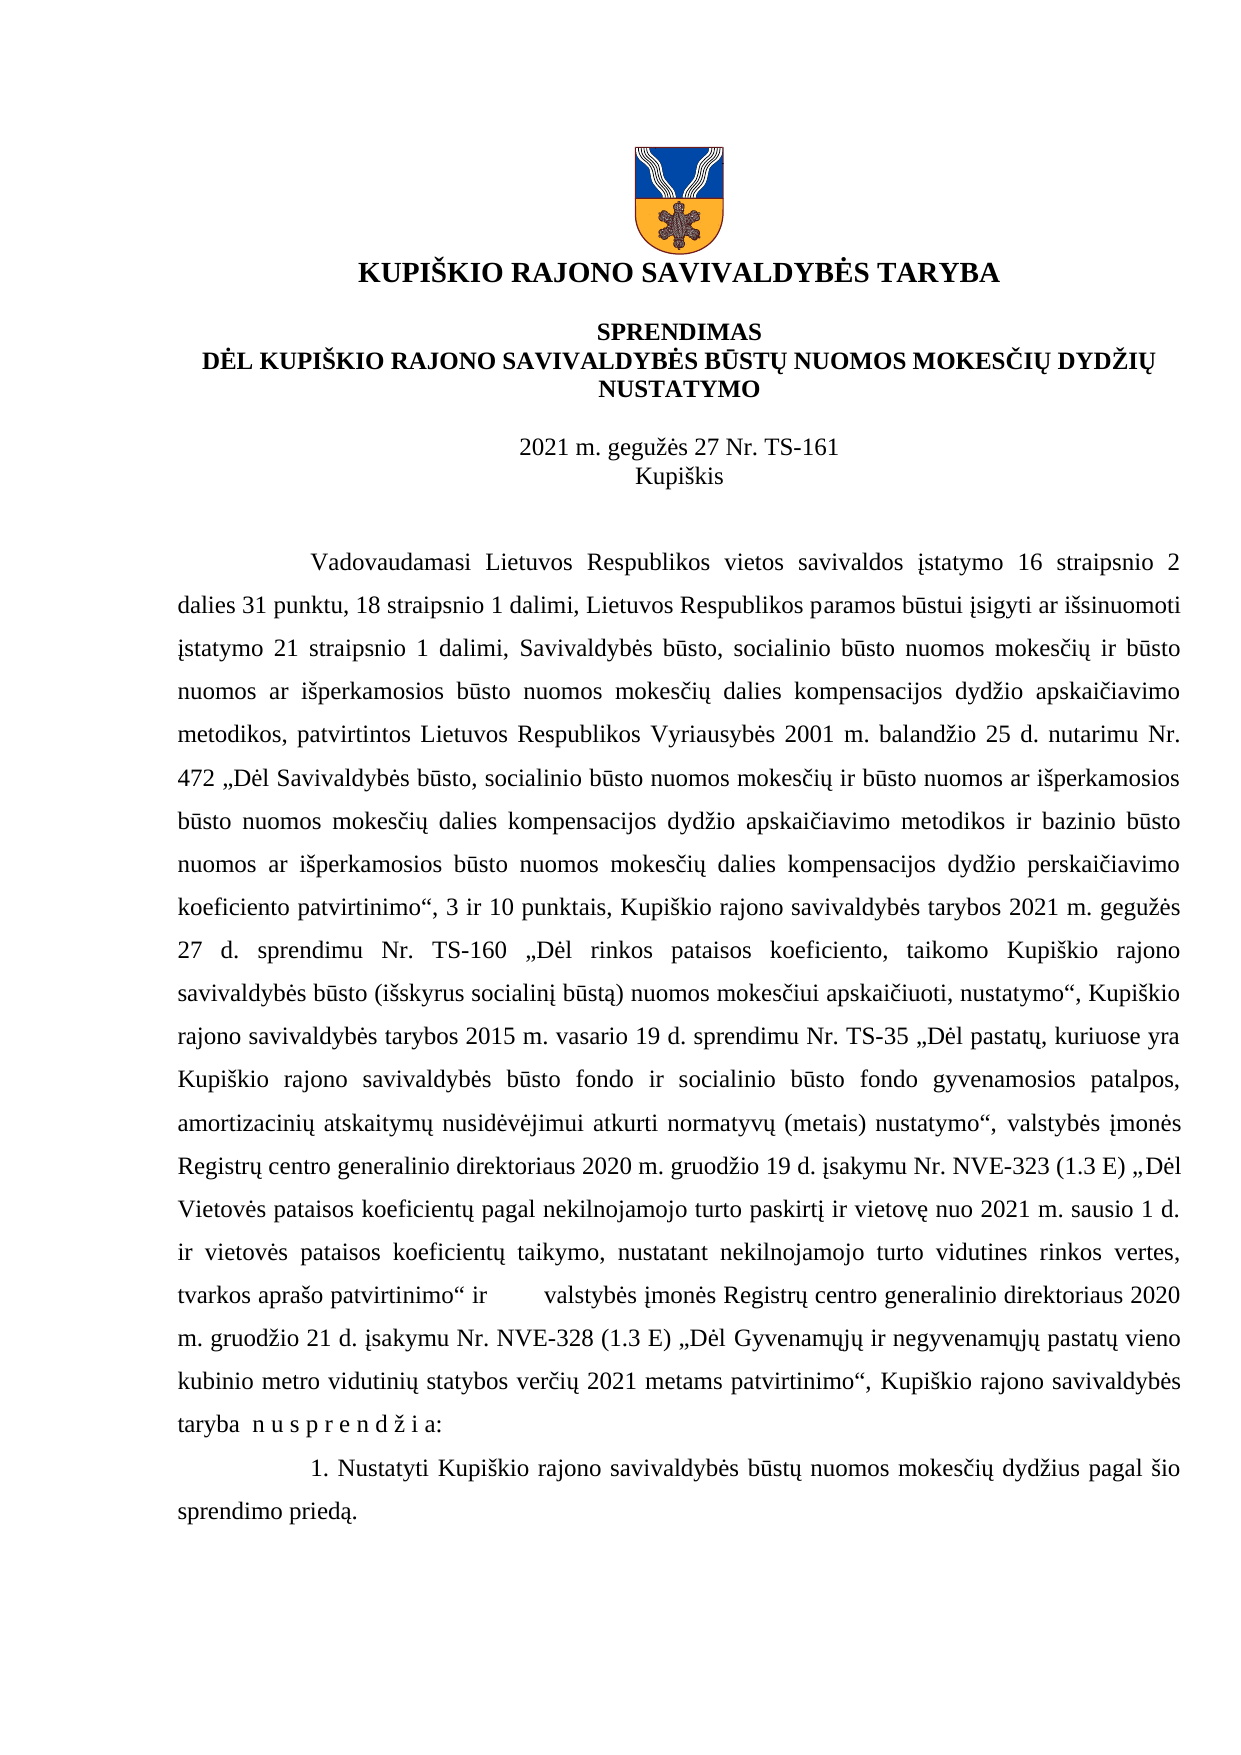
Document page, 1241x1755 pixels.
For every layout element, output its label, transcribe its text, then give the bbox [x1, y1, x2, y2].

text Vadovaudamasi Lietuvos Respublikos vietos savivaldos įstatymo 16 straipsnio 2 dalies 31 punktu, 18 straipsnio 1 dalimi, Lietuvos Respublikos paramos būstui įsigyti ar išsinuomoti įstatymo 21 straipsnio 1 dalimi, Savivaldybės būsto, socialinio būsto nuomos mokesčių ir būsto nuomos ar išperkamosios būsto nuomos mokesčių dalies kompensacijos dydžio apskaičiavimo metodikos, patvirtintos Lietuvos Respublikos Vyriausybės 2001 m. balandžio 25 d. nutarimu Nr. 472 „Dėl Savivaldybės būsto, socialinio būsto nuomos mokesčių ir būsto nuomos ar išperkamosios būsto nuomos mokesčių dalies kompensacijos dydžio apskaičiavimo metodikos ir bazinio būsto nuomos ar išperkamosios būsto nuomos mokesčių dalies kompensacijos dydžio perskaičiavimo koeficiento patvirtinimo“, 3 ir 10 punktais, Kupiškio rajono savivaldybės tarybos 2021 m. gegužės 27 d. sprendimu Nr. TS-160 „Dėl rinkos pataisos koeficiento, taikomo Kupiškio rajono savivaldybės būsto (išskyrus socialinį būstą) nuomos mokesčiui apskaičiuoti, nustatymo“, Kupiškio rajono savivaldybės tarybos 2015 m. vasario 19 d. sprendimu Nr. TS-35 „Dėl pastatų, kuriuose yra Kupiškio rajono savivaldybės būsto fondo ir socialinio būsto fondo gyvenamosios patalpos, amortizacinių atskaitymų nusidėvėjimui atkurti normatyvų (metais) nustatymo“, valstybės įmonės Registrų centro generalinio direktoriaus 2020 m. gruodžio 19 d. įsakymu Nr. NVE-323 (1.3 E) „Dėl Vietovės pataisos koeficientų pagal nekilnojamojo turto paskirtį ir vietovę nuo 2021 m. sausio 1 d. ir vietovės pataisos koeficientų taikymo, nustatant nekilnojamojo turto vidutines rinkos vertes, tvarkos aprašo patvirtinimo“ ir valstybės įmonės Registrų centro generalinio direktoriaus 2020 m. gruodžio 21 d. įsakymu Nr. NVE-328 (1.3 E) „Dėl Gyvenamųjų ir negyvenamųjų pastatų vieno kubinio metro vidutinių statybos verčių 2021 metams patvirtinimo“, Kupiškio rajono savivaldybės taryba n u s p r e n d ž i a: [177, 547, 1181, 1438]
text Kupiškis [177, 461, 1181, 489]
text 2021 m. gegužės 27 Nr. TS-161 [177, 432, 1181, 461]
text KUPIŠKIO RAJONO SAVIVALDYBĖS TARYBA [177, 255, 1181, 288]
text NUSTATYMO [177, 374, 1181, 403]
text SPRENDIMAS [177, 317, 1181, 346]
text 1. Nustatyti Kupiškio rajono savivaldybės būstų nuomos mokesčių dydžius pagal šio sprendimo priedą. [177, 1453, 1181, 1524]
text DĖL KUPIŠKIO RAJONO SAVIVALDYBĖS BŪSTŲ NUOMOS MOKESČIŲ DYDŽIŲ [177, 346, 1181, 374]
